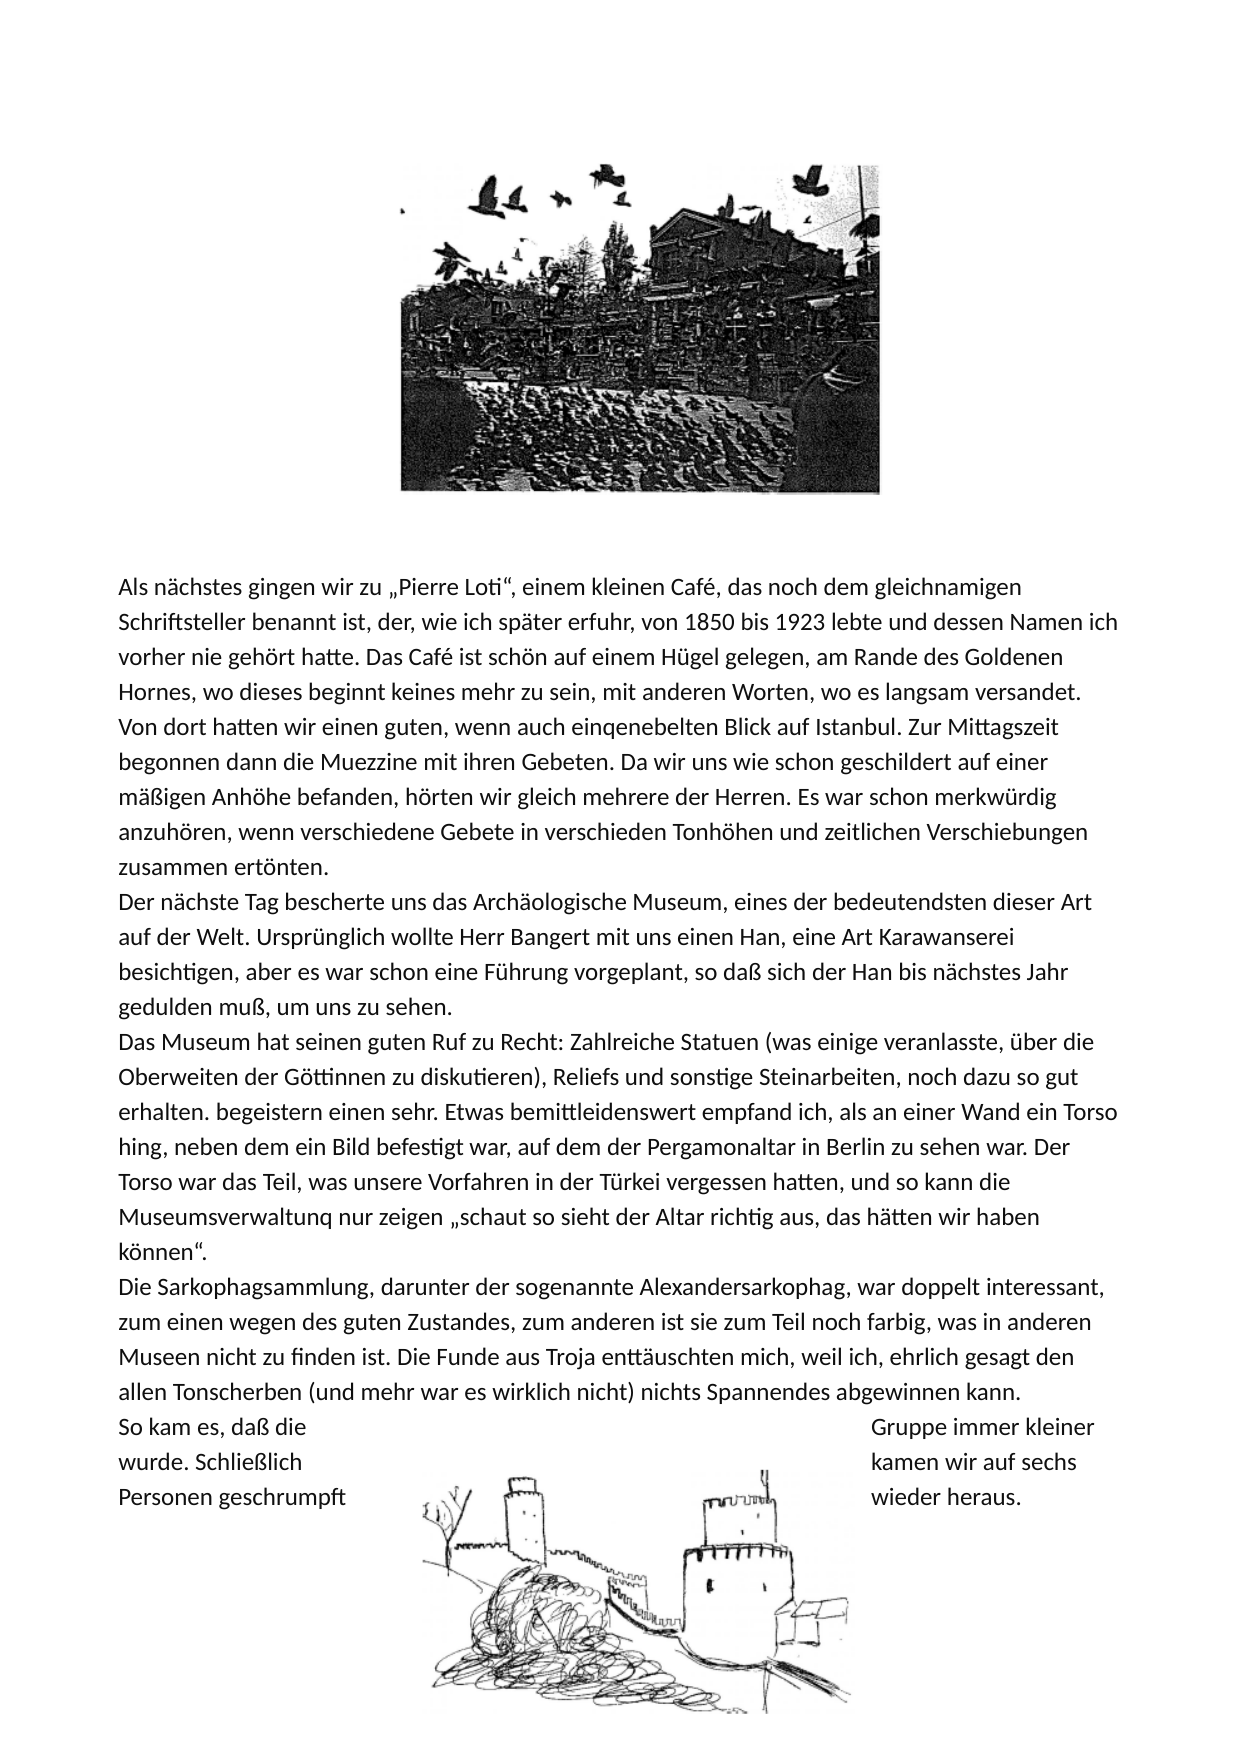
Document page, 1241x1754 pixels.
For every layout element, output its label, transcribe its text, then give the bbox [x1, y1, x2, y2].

text Die Sarkophagsammlung, darunter der sogenannte Alexandersarkophag, war doppelt interessant, zum einen wegen des guten Zustandes, zum anderen ist sie zum Teil noch farbig, was in anderen Museen nicht zu finden ist. Die Funde aus Troja enttäuschten mich, weil ich, ehrlich gesagt den allen Tonscherben (und mehr war es wirklich nicht) nichts Spannendes abgewinnen kann. [118, 1271, 1122, 1407]
text Das Museum hat seinen guten Ruf zu Recht: Zahlreiche Statuen (was einige veranlasste, über die Oberweiten der Göttinnen zu diskutieren), Reliefs und sonstige Steinarbeiten, noch dazu so gut erhalten. begeistern einen sehr. Etwas bemittleidenswert empfand ich, als an einer Wand ein Torso hing, neben dem ein Bild befestigt war, auf dem der Pergamonaltar in Berlin zu sehen war. Der Torso war das Teil, was unsere Vorfahren in der Türkei vergessen hatten, und so kann die Museumsverwaltunq nur zeigen „schaut so sieht der Altar richtig aus, das hätten wir haben können“. [118, 1026, 1122, 1267]
text Der nächste Tag bescherte uns das Archäologische Museum, eines der bedeutendsten dieser Art auf der Welt. Ursprünglich wollte Herr Bangert mit uns einen Han, eine Art Karawanserei besichtigen, aber es war schon eine Führung vorgeplant, so daß sich der Han bis nächstes Jahr gedulden muß, um uns zu sehen. [118, 886, 1122, 1022]
text Von dort hatten wir einen guten, wenn auch einqenebelten Blick auf Istanbul. Zur Mittagszeit begonnen dann die Muezzine mit ihren Gebeten. Da wir uns wie schon geschildert auf einer mäßigen Anhöhe befanden, hörten wir gleich mehrere der Herren. Es war schon merkwürdig anzuhören, wenn verschiedene Gebete in verschieden Tonhöhen und zeitlichen Verschiebungen zusammen ertönten. [118, 711, 1122, 882]
text Als nächstes gingen wir zu „Pierre Loti“, einem kleinen Café, das noch dem gleichnamigen Schriftsteller benannt ist, der, wie ich später erfuhr, von 1850 bis 1923 lebte und dessen Namen ich vorher nie gehört hatte. Das Café ist schön auf einem Hügel gelegen, am Rande des Goldenen Hornes, wo dieses beginnt keines mehr zu sein, mit anderen Worten, wo es langsam versandet. [118, 571, 1122, 707]
text So kam es, daß die Gruppe immer kleiner wurde. Schließlich kamen wir auf sechs Personen geschrumpft wieder heraus. [118, 1411, 1122, 1512]
